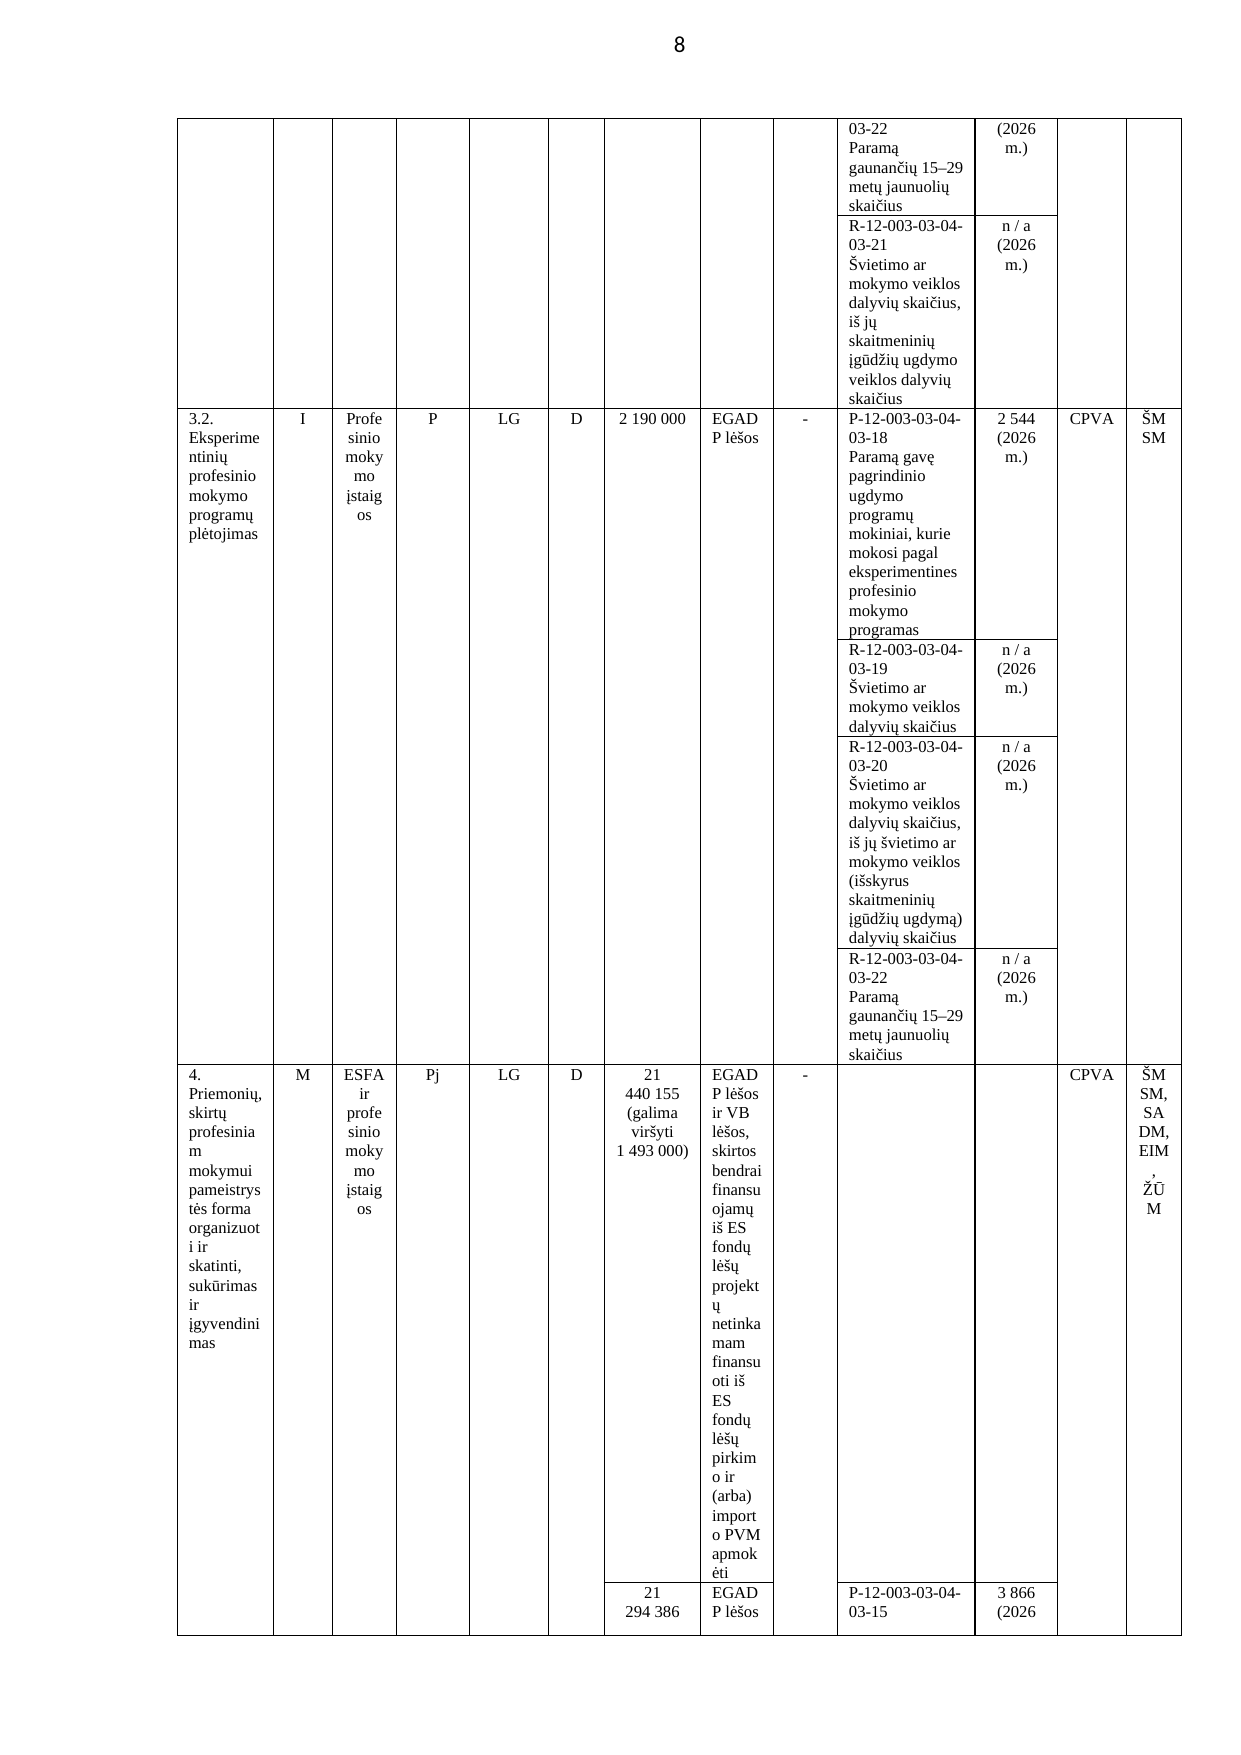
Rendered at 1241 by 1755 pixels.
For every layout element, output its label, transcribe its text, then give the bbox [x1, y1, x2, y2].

table_cell EGADP lėšos [701, 409, 773, 1063]
table_cell [333, 119, 396, 408]
table_cell 3 866 (2026 [976, 1583, 1057, 1635]
table_cell ESFA ir profesinio mokymo įstaigos [333, 1065, 396, 1635]
table_cell n / a (2026 m.) [976, 737, 1057, 947]
table_cell R-12-003-03-04-03-21 Švietimo ar mokymo veiklos dalyvių skaičius, iš jų skaitmeninių įgūdžių ugdymo veiklos dalyvių skaičius [838, 216, 974, 408]
table_cell P-12-003-03-04-03-15 [838, 1583, 974, 1635]
table_cell n / a (2026 m.) [976, 216, 1057, 408]
table_cell [1058, 119, 1126, 408]
table_cell 2 544 (2026 m.) [976, 409, 1057, 639]
table_cell [549, 119, 604, 408]
table_cell LG [470, 409, 548, 1063]
table_cell D [549, 409, 604, 1063]
table_cell Profesinio mokymo įstaigos [333, 409, 396, 1063]
table_cell [397, 119, 469, 408]
table_cell EGADP lėšos ir VB lėšos, skirtos bendrai finansuojamų iš ES fondų lėšų projektų netinkamam finansuoti iš ES fondų lėšų pirkimo ir (arba) importo PVM apmokėti [701, 1065, 773, 1582]
table_cell - [774, 409, 837, 1063]
table_cell 03-22 Paramą gaunančių 15–29 metų jaunuolių skaičius [838, 119, 974, 215]
table_cell I [274, 409, 332, 1063]
table_cell CPVA [1058, 409, 1126, 1063]
table_cell ŠMSM, SADM, EIM, ŽŪM [1127, 1065, 1181, 1635]
table_cell n / a (2026 m.) [976, 640, 1057, 736]
table_cell ŠMSM [1127, 409, 1181, 1063]
table_cell [1127, 119, 1181, 408]
table_cell - [774, 119, 837, 408]
table_cell 4. Priemonių, skirtų profesiniam mokymui pameistrystės forma organizuoti ir skatinti, sukūrimas ir įgyvendinimas [178, 1065, 273, 1635]
table_cell [838, 1065, 974, 1582]
table_cell - [774, 1065, 837, 1635]
table_cell D [549, 1065, 604, 1635]
table_cell EGADP lėšos [701, 1583, 773, 1635]
table_cell 21 294 386 [605, 1583, 700, 1635]
table_cell LG [470, 1065, 548, 1635]
table_cell P-12-003-03-04-03-18 Paramą gavę pagrindinio ugdymo programų mokiniai, kurie mokosi pagal eksperimentines profesinio mokymo programas [838, 409, 974, 639]
table_cell 3.2. Eksperimentinių profesinio mokymo programų plėtojimas [178, 409, 273, 1063]
table_cell M [274, 1065, 332, 1635]
table_cell [274, 119, 332, 408]
table_cell 2 190 000 [605, 409, 700, 1063]
table_cell 21 440 155 (galima viršyti 1 493 000) [605, 1065, 700, 1582]
table_cell [178, 119, 273, 408]
table_cell (2026 m.) [976, 119, 1057, 215]
table_cell P [397, 409, 469, 1063]
table_cell [605, 119, 700, 408]
table_cell [976, 1065, 1057, 1582]
table_cell Pj [397, 1065, 469, 1635]
table_cell [470, 119, 548, 408]
table_cell R-12-003-03-04-03-19 Švietimo ar mokymo veiklos dalyvių skaičius [838, 640, 974, 736]
table_cell CPVA [1058, 1065, 1126, 1635]
table_cell R-12-003-03-04-03-20 Švietimo ar mokymo veiklos dalyvių skaičius, iš jų švietimo ar mokymo veiklos (išskyrus skaitmeninių įgūdžių ugdymą) dalyvių skaičius [838, 737, 974, 947]
table_cell [701, 119, 773, 408]
table_cell R-12-003-03-04-03-22 Paramą gaunančių 15–29 metų jaunuolių skaičius [838, 949, 974, 1063]
table_cell n / a (2026 m.) [976, 949, 1057, 1063]
